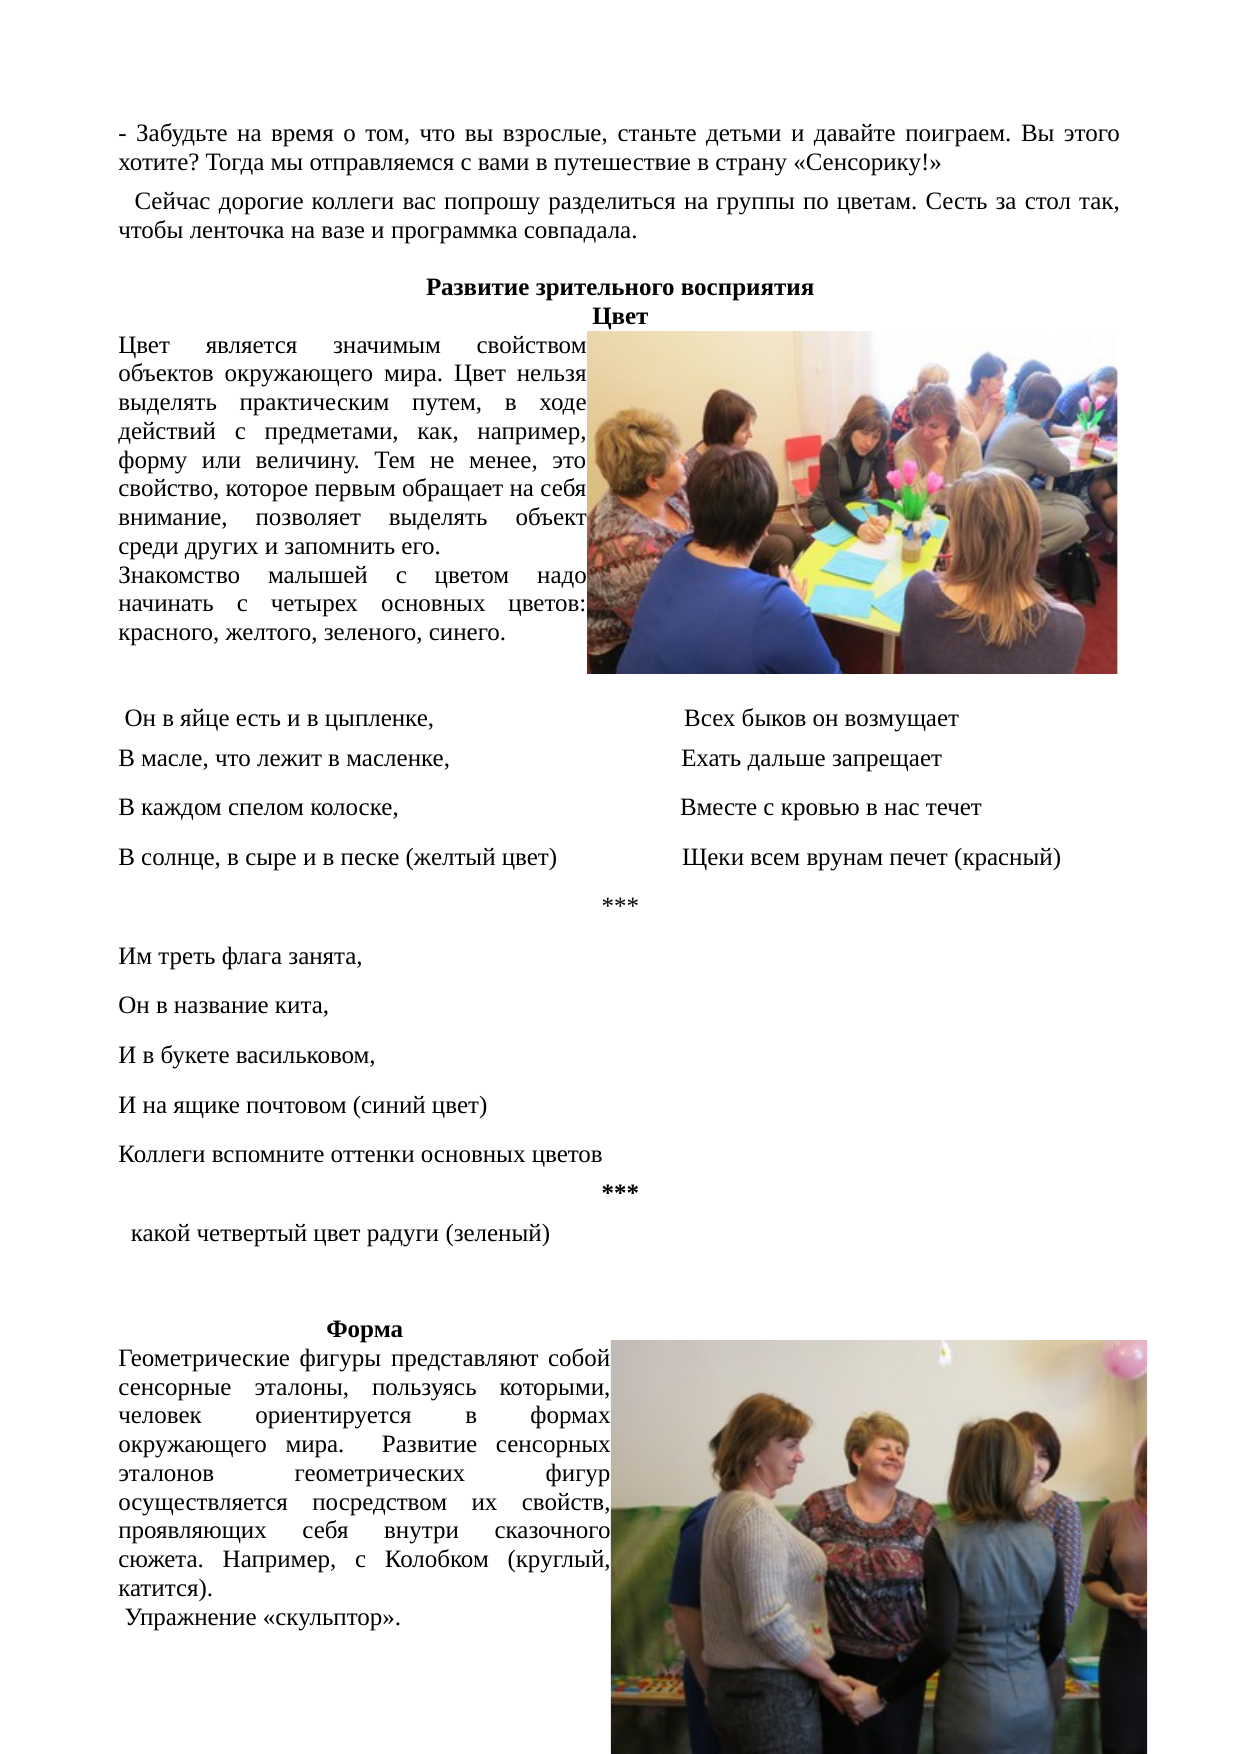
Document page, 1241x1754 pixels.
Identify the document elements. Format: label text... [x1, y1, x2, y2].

text Упражнение «скульптор». [118, 1602, 610, 1631]
text Форма [118, 1314, 1122, 1343]
text Развитие зрительного восприятия [118, 272, 1122, 301]
text Он в название кита, [118, 991, 1122, 1019]
text Геометрические фигуры представляют собой сенсорные эталоны, пользуясь которыми, человек ориентируется в формах окружающего мира. Развитие сенсорных эталонов геометрических фигур осуществляется посредством их свойств, проявляющих себя внутри сказочного сюжета. Например, с Колобком (круглый, катится). [118, 1343, 610, 1602]
text Цвет является значимым свойством объектов окружающего мира. Цвет нельзя выделять практическим путем, в ходе действий с предметами, как, например, форму или величину. Тем не менее, это свойство, которое первым обращает на себя внимание, позволяет выделять объект среди других и запомнить его. [118, 330, 1122, 560]
text *** [118, 891, 1122, 920]
text И в букете васильковом, [118, 1040, 1122, 1069]
text - Забудьте на время о том, что вы взрослые, станьте детьми и давайте поиграем. Вы этого хотите? Тогда мы отправляемся с вами в путешествие в страну «Сенсорику!» [118, 118, 1122, 176]
picture [610, 1340, 1148, 1754]
text Знакомство малышей с цветом надо начинать с четырех основных цветов: красного, желтого, зеленого, синего. [118, 560, 587, 646]
text Им треть флага занята, [118, 941, 1122, 970]
text Он в яйце есть и в цыпленке, Всех быков он возмущает [118, 703, 1122, 732]
picture [587, 331, 1118, 674]
text И на ящике почтовом (синий цвет) [118, 1090, 1122, 1118]
text *** [118, 1178, 1122, 1207]
text Цвет [118, 301, 1122, 330]
text Сейчас дорогие коллеги вас попрошу разделиться на группы по цветам. Сесть за стол так, чтобы ленточка на вазе и программка совпадала. [118, 186, 1122, 243]
text В солнце, в сыре и в песке (желтый цвет) Щеки всем врунам печет (красный) [118, 842, 1122, 871]
text В масле, что лежит в масленке, Ехать дальше запрещает [118, 743, 1122, 771]
text В каждом спелом колоске, Вместе с кровью в нас течет [118, 792, 1122, 821]
text какой четвертый цвет радуги (зеленый) [118, 1218, 1122, 1246]
text Коллеги вспомните оттенки основных цветов [118, 1139, 1122, 1168]
